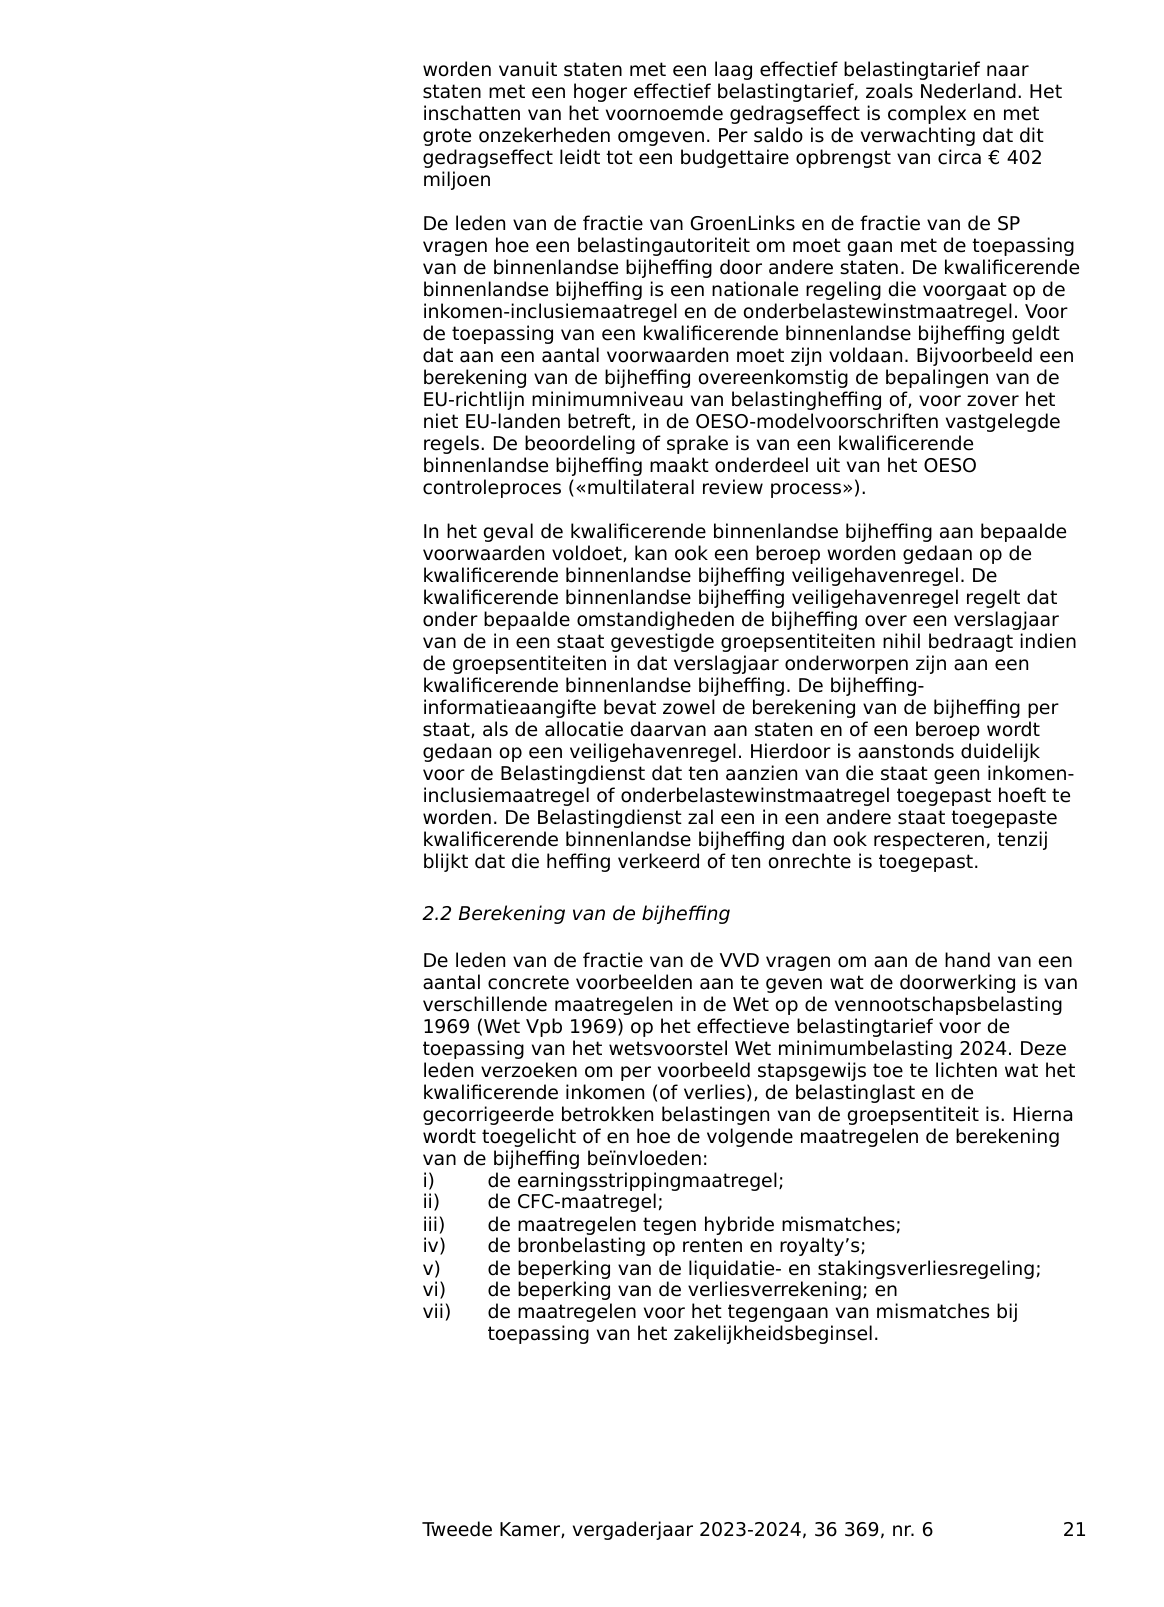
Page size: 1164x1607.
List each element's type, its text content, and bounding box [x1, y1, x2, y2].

text i) de earningsstrippingmaatregel; [422, 1169, 1087, 1191]
text iv) de bronbelasting op renten en royalty’s; [422, 1235, 1087, 1257]
text De leden van de fractie van GroenLinks en de fractie van de SP vragen hoe een belastingautoriteit om moet gaan met de toepassing van de binnenlandse bijheffing door andere staten. De kwalificerende binnenlandse bijheffing is een nationale regeling die voorgaat op de inkomen-inclusiemaatregel en de onderbelastewinstmaatregel. Voor de toepassing van een kwalificerende binnenlandse bijheffing geldt dat aan een aantal voorwaarden moet zijn voldaan. Bijvoorbeeld een berekening van de bijheffing overeenkomstig de bepalingen van de EU-richtlijn minimumniveau van belastingheffing of, voor zover het niet EU-landen betreft, in de OESO-modelvoorschriften vastgelegde regels. De beoordeling of sprake is van een kwalificerende binnenlandse bijheffing maakt onderdeel uit van het OESO controleproces («multilateral review process»). [422, 213, 1087, 499]
text vii) de maatregelen voor het tegengaan van mismatches bij toepassing van het zakelijkheidsbeginsel. [422, 1301, 1087, 1345]
text iii) de maatregelen tegen hybride mismatches; [422, 1213, 1087, 1235]
text worden vanuit staten met een laag effectief belastingtarief naar staten met een hoger effectief belastingtarief, zoals Nederland. Het inschatten van het voornoemde gedragseffect is complex en met grote onzekerheden omgeven. Per saldo is de verwachting dat dit gedragseffect leidt tot een budgettaire opbrengst van circa € 402 miljoen [422, 59, 1087, 191]
subtitle 2.2 Berekening van de bijheffing [422, 903, 1087, 925]
text ii) de CFC-maatregel; [422, 1191, 1087, 1213]
text De leden van de fractie van de VVD vragen om aan de hand van een aantal concrete voorbeelden aan te geven wat de doorwerking is van verschillende maatregelen in de Wet op de vennootschapsbelasting 1969 (Wet Vpb 1969) op het effectieve belastingtarief voor de toepassing van het wetsvoorstel Wet minimumbelasting 2024. Deze leden verzoeken om per voorbeeld stapsgewijs toe te lichten wat het kwalificerende inkomen (of verlies), de belastinglast en de gecorrigeerde betrokken belastingen van de groepsentiteit is. Hierna wordt toegelicht of en hoe de volgende maatregelen de berekening van de bijheffing beïnvloeden: [422, 950, 1087, 1169]
text v) de beperking van de liquidatie- en stakingsverliesregeling; [422, 1257, 1087, 1279]
text vi) de beperking van de verliesverrekening; en [422, 1279, 1087, 1301]
text In het geval de kwalificerende binnenlandse bijheffing aan bepaalde voorwaarden voldoet, kan ook een beroep worden gedaan op de kwalificerende binnenlandse bijheffing veiligehavenregel. De kwalificerende binnenlandse bijheffing veiligehavenregel regelt dat onder bepaalde omstandigheden de bijheffing over een verslagjaar van de in een staat gevestigde groepsentiteiten nihil bedraagt indien de groepsentiteiten in dat verslagjaar onderworpen zijn aan een kwalificerende binnenlandse bijheffing. De bijheffing-informatieaangifte bevat zowel de berekening van de bijheffing per staat, als de allocatie daarvan aan staten en of een beroep wordt gedaan op een veiligehavenregel. Hierdoor is aanstonds duidelijk voor de Belastingdienst dat ten aanzien van die staat geen inkomen-inclusiemaatregel of onderbelastewinstmaatregel toegepast hoeft te worden. De Belastingdienst zal een in een andere staat toegepaste kwalificerende binnenlandse bijheffing dan ook respecteren, tenzij blijkt dat die heffing verkeerd of ten onrechte is toegepast. [422, 521, 1087, 873]
